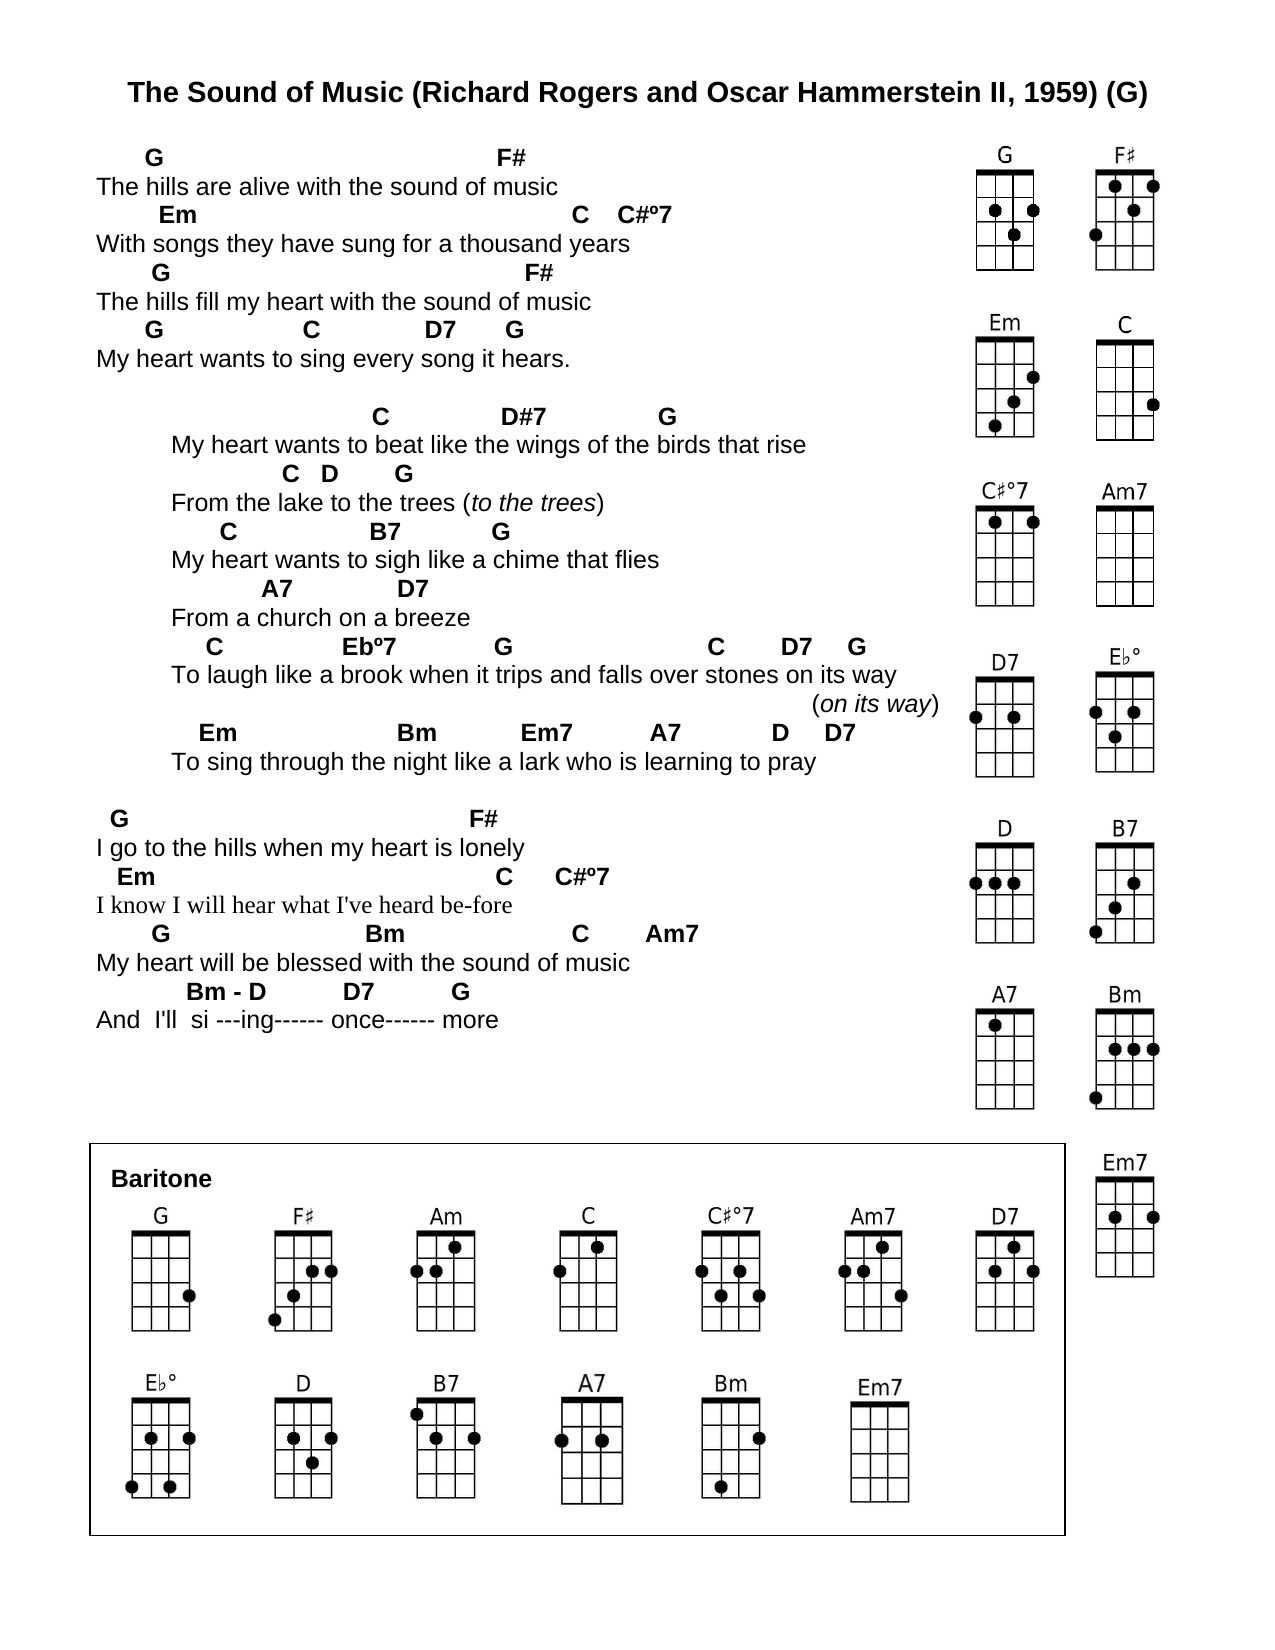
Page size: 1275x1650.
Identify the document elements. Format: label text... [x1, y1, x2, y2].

table_cell [660, 1144, 802, 1198]
table_cell [945, 304, 1065, 473]
picture [823, 1374, 937, 1525]
picture [536, 1370, 642, 1521]
picture [1068, 478, 1182, 629]
table_header [1065, 137, 1185, 303]
table_cell [518, 1365, 660, 1535]
table_cell [233, 1144, 375, 1198]
table_cell [91, 1365, 232, 1535]
table_cell [945, 1365, 1064, 1535]
picture [948, 815, 1062, 966]
picture [948, 1203, 1062, 1354]
table_cell [945, 639, 1065, 810]
picture [948, 649, 1062, 800]
table_cell [233, 1365, 375, 1535]
picture [104, 1370, 218, 1521]
picture [1068, 815, 1182, 966]
table_header [945, 137, 1065, 303]
picture [1068, 982, 1182, 1132]
table_cell [660, 1365, 802, 1535]
picture [247, 1203, 360, 1354]
picture [104, 1203, 218, 1354]
table_cell [1065, 810, 1185, 976]
picture [675, 1203, 788, 1354]
picture [1068, 645, 1182, 795]
table_cell [1065, 976, 1185, 1143]
table_cell [1065, 304, 1185, 473]
picture [389, 1203, 503, 1354]
subtitle The Sound of Music (Richard Rogers and Oscar Hammerstein II, 1959) (G) [90, 75, 1185, 108]
picture [948, 143, 1062, 293]
table_cell [1066, 1143, 1185, 1364]
table_cell [375, 1198, 517, 1364]
table_cell [233, 1198, 375, 1364]
picture [1068, 143, 1182, 293]
picture [948, 478, 1062, 629]
picture [675, 1370, 788, 1521]
table_cell [375, 1144, 517, 1198]
table_cell [660, 1198, 802, 1364]
table_cell [1065, 639, 1185, 810]
table_cell [803, 1198, 945, 1364]
picture [532, 1203, 645, 1354]
picture [1068, 1149, 1182, 1300]
table_cell [945, 473, 1065, 639]
picture [1068, 312, 1182, 463]
table_cell [1066, 1365, 1185, 1535]
picture [389, 1370, 503, 1521]
table_cell [91, 1198, 232, 1364]
picture [948, 309, 1062, 460]
table_cell [945, 1198, 1064, 1364]
table_cell [945, 1144, 1064, 1198]
picture [817, 1203, 930, 1354]
table_cell [803, 1144, 945, 1198]
picture [948, 982, 1062, 1132]
table_cell [518, 1198, 660, 1364]
table_cell Baritone [91, 1144, 232, 1198]
table_cell [945, 976, 1065, 1143]
table_cell [518, 1144, 660, 1198]
table_cell [945, 810, 1065, 976]
table_cell [375, 1365, 517, 1535]
table_cell [803, 1365, 945, 1535]
table_header G F# The hills are alive with the sound of music Em C C#º7 With songs they have sung for a thousand years G F# The hills fill my heart with the sound of music G C D7 G My heart wants to sing every song it hears. C D#7 G My heart wants to beat like the wings of the birds that rise C D G From the lake to the trees (to the trees) C B7 G My heart wants to sigh like a chime that flies A7 D7 From a church on a breeze C Ebº7 G C D7 G To laugh like a brook when it trips and falls over stones on its way (on its way) Em Bm Em7 A7 D D7 To sing through the night like a lark who is learning to pray G F# I go to the hills when my heart is lonely Em C C#º7 I know I will hear what I've heard be-fore G Bm C Am7 My heart will be blessed with the sound of music Bm - D D7 G And I'll si ---ing------ once------ more [90, 137, 945, 1143]
table_cell [1065, 473, 1185, 639]
picture [247, 1370, 360, 1521]
